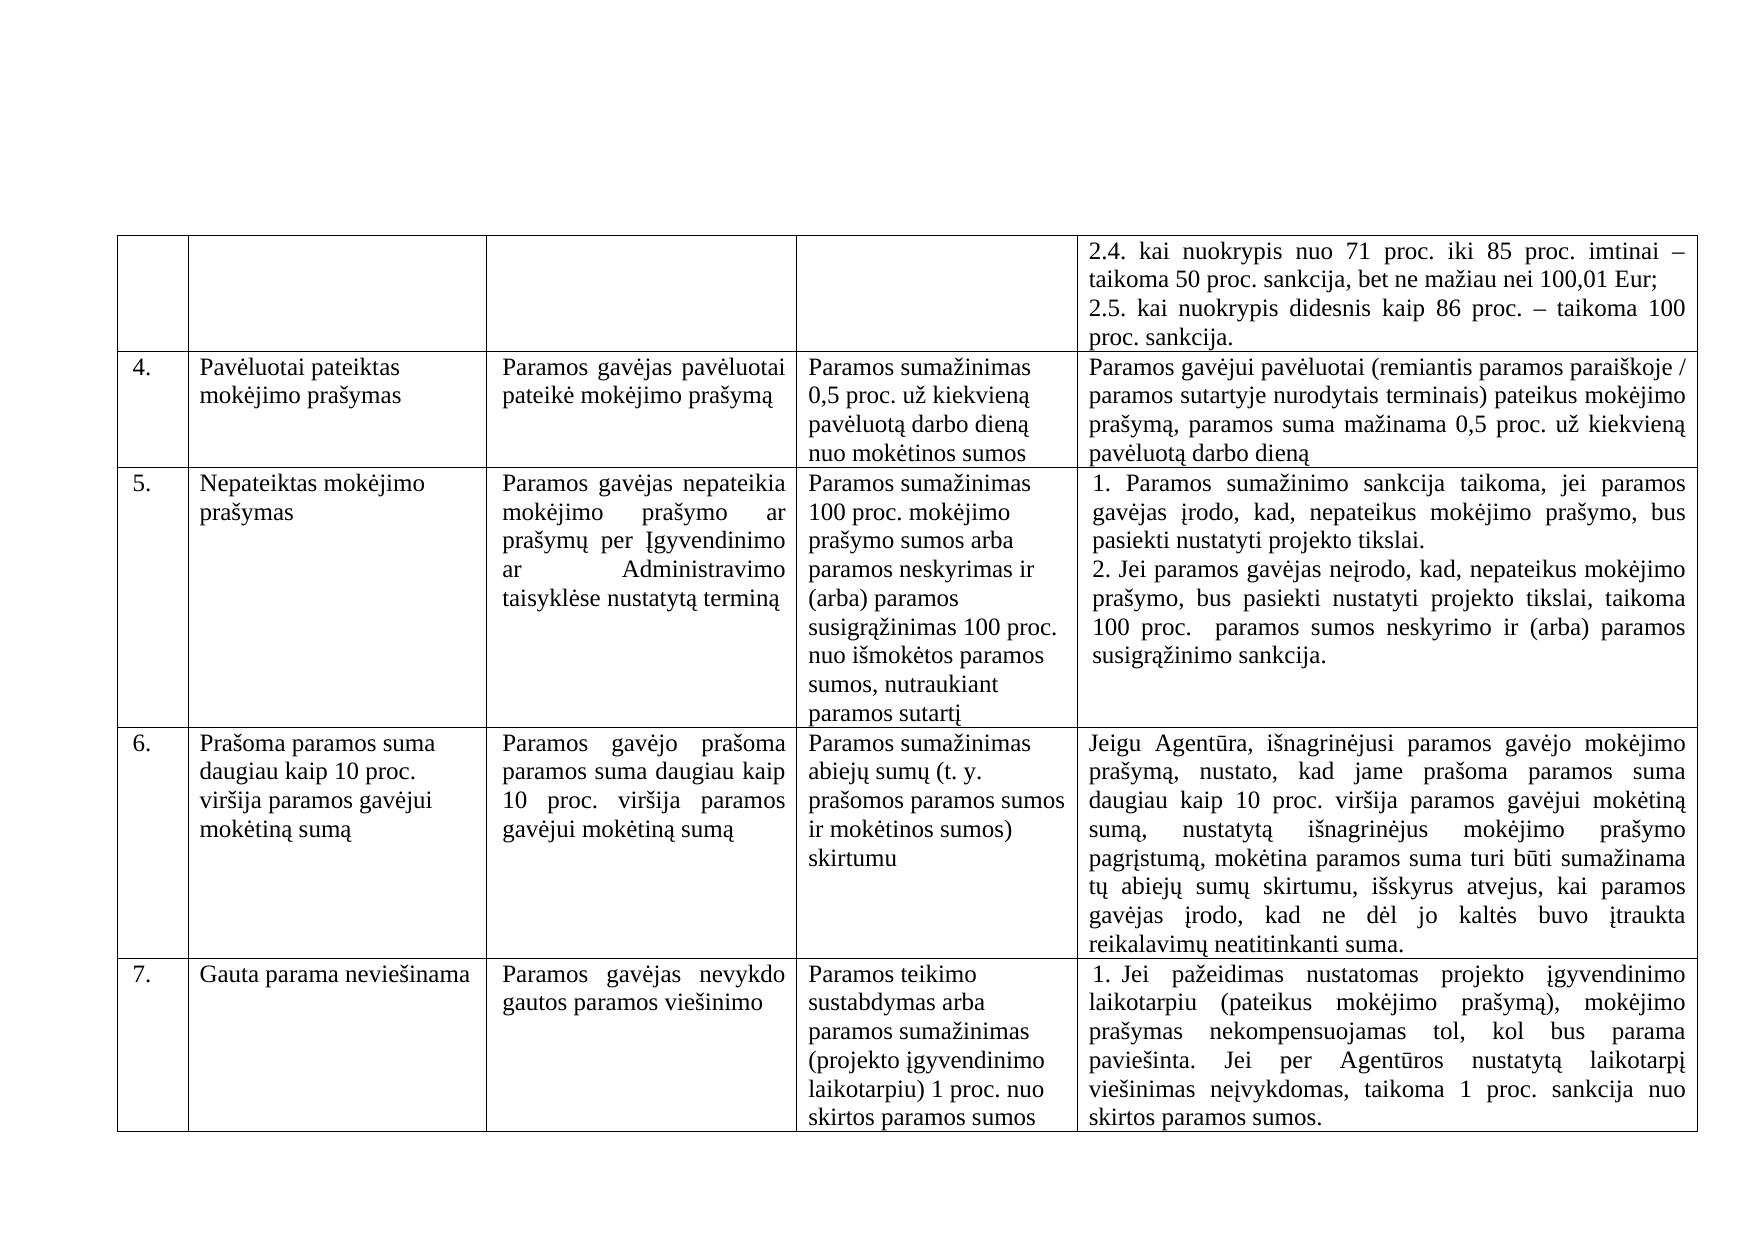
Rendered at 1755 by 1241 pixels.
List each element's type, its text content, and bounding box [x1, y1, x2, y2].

table_cell 6. [118, 728, 188, 958]
table_cell Paramos gavėjas nevykdo gautos paramos viešinimo [487, 959, 796, 1131]
table_cell Paramos sumažinimas abiejų sumų (t. y. prašomos paramos sumos ir mokėtinos sumos) skirtumu [797, 728, 1077, 958]
table_cell 4. [118, 352, 188, 467]
table_cell Pavėluotai pateiktas mokėjimo prašymas [189, 352, 486, 467]
table_cell [487, 236, 796, 351]
table_cell 5. [118, 468, 188, 727]
table_cell Paramos sumažinimas 100 proc. mokėjimo prašymo sumos arba paramos neskyrimas ir (arba) paramos susigrąžinimas 100 proc. nuo išmokėtos paramos sumos, nutraukiant paramos sutartį [797, 468, 1077, 727]
table_cell Paramos gavėjas nepateikia mokėjimo prašymo ar prašymų per Įgyvendinimo ar Administravimo taisyklėse nustatytą terminą [487, 468, 796, 727]
table_cell Prašoma paramos suma daugiau kaip 10 proc. viršija paramos gavėjui mokėtiną sumą [189, 728, 486, 958]
table_cell Paramos gavėjui pavėluotai (remiantis paramos paraiškoje / paramos sutartyje nurodytais terminais) pateikus mokėjimo prašymą, paramos suma mažinama 0,5 proc. už kiekvieną pavėluotą darbo dieną [1078, 352, 1697, 467]
table_cell 2.4. kai nuokrypis nuo 71 proc. iki 85 proc. imtinai – taikoma 50 proc. sankcija, bet ne mažiau nei 100,01 Eur; 2.5. kai nuokrypis didesnis kaip 86 proc. – taikoma 100 proc. sankcija. [1078, 236, 1697, 351]
table_cell Paramos gavėjas pavėluotai pateikė mokėjimo prašymą [487, 352, 796, 467]
table_cell Paramos sumažinimas 0,5 proc. už kiekvieną pavėluotą darbo dieną nuo mokėtinos sumos [797, 352, 1077, 467]
table_cell Jeigu Agentūra, išnagrinėjusi paramos gavėjo mokėjimo prašymą, nustato, kad jame prašoma paramos suma daugiau kaip 10 proc. viršija paramos gavėjui mokėtiną sumą, nustatytą išnagrinėjus mokėjimo prašymo pagrįstumą, mokėtina paramos suma turi būti sumažinama tų abiejų sumų skirtumu, išskyrus atvejus, kai paramos gavėjas įrodo, kad ne dėl jo kaltės buvo įtraukta reikalavimų neatitinkanti suma. [1078, 728, 1697, 958]
table_cell 7. [118, 959, 188, 1131]
table_cell Paramos teikimo sustabdymas arba paramos sumažinimas (projekto įgyvendinimo laikotarpiu) 1 proc. nuo skirtos paramos sumos [797, 959, 1077, 1131]
table_cell Gauta parama neviešinama [189, 959, 486, 1131]
table_cell [118, 236, 188, 351]
table_cell 1. Paramos sumažinimo sankcija taikoma, jei paramos gavėjas įrodo, kad, nepateikus mokėjimo prašymo, bus pasiekti nustatyti projekto tikslai. 2. Jei paramos gavėjas neįrodo, kad, nepateikus mokėjimo prašymo, bus pasiekti nustatyti projekto tikslai, taikoma 100 proc. paramos sumos neskyrimo ir (arba) paramos susigrąžinimo sankcija. [1078, 468, 1697, 727]
table_cell [189, 236, 486, 351]
table_cell [797, 236, 1077, 351]
table_cell Paramos gavėjo prašoma paramos suma daugiau kaip 10 proc. viršija paramos gavėjui mokėtiną sumą [487, 728, 796, 958]
table_cell 1. Jei pažeidimas nustatomas projekto įgyvendinimo laikotarpiu (pateikus mokėjimo prašymą), mokėjimo prašymas nekompensuojamas tol, kol bus parama paviešinta. Jei per Agentūros nustatytą laikotarpį viešinimas neįvykdomas, taikoma 1 proc. sankcija nuo skirtos paramos sumos. [1078, 959, 1697, 1131]
table_cell Nepateiktas mokėjimo prašymas [189, 468, 486, 727]
